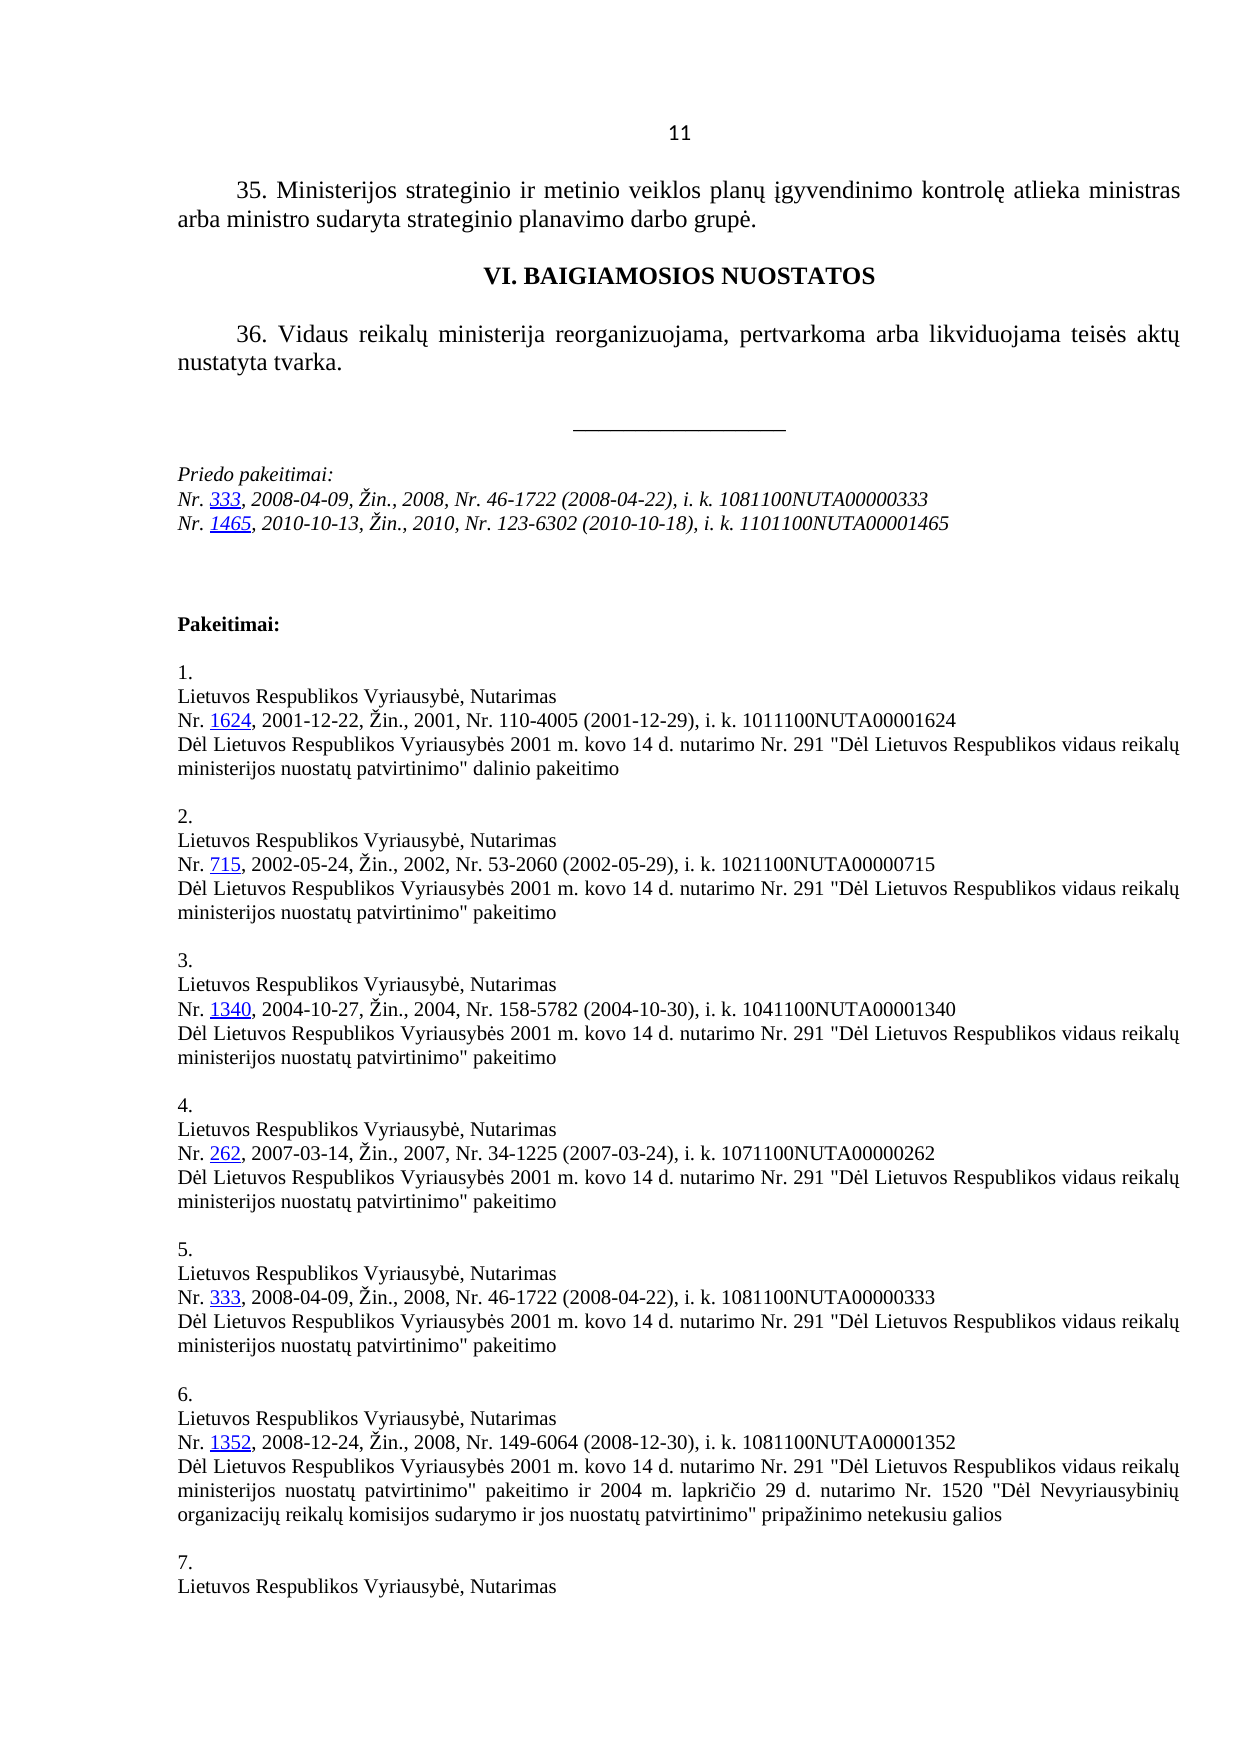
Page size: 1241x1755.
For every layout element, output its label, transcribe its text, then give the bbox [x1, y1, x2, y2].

text Nr. 262, 2007-03-14, Žin., 2007, Nr. 34-1225 (2007-03-24), i. k. 1071100NUTA00000262 [177, 1141, 1181, 1165]
text 7. [177, 1550, 1181, 1574]
text Dėl Lietuvos Respublikos Vyriausybės 2001 m. kovo 14 d. nutarimo Nr. 291 "Dėl Lietuvos Respublikos vidaus reikalų ministerijos nuostatų patvirtinimo" pakeitimo [177, 1021, 1181, 1069]
text Lietuvos Respublikos Vyriausybė, Nutarimas [177, 1406, 1181, 1429]
text Nr. 1352, 2008-12-24, Žin., 2008, Nr. 149-6064 (2008-12-30), i. k. 1081100NUTA00001352 [177, 1429, 1181, 1454]
text Lietuvos Respublikos Vyriausybė, Nutarimas [177, 972, 1181, 996]
text Pakeitimai: [177, 611, 1181, 636]
text Priedo pakeitimai: [177, 462, 1181, 486]
text 4. [177, 1093, 1181, 1117]
text Lietuvos Respublikos Vyriausybė, Nutarimas [177, 1261, 1181, 1285]
text 3. [177, 948, 1181, 972]
text Dėl Lietuvos Respublikos Vyriausybės 2001 m. kovo 14 d. nutarimo Nr. 291 "Dėl Lietuvos Respublikos vidaus reikalų ministerijos nuostatų patvirtinimo" pakeitimo [177, 876, 1181, 924]
text Lietuvos Respublikos Vyriausybė, Nutarimas [177, 684, 1181, 708]
text 6. [177, 1381, 1181, 1406]
text Nr. 333, 2008-04-09, Žin., 2008, Nr. 46-1722 (2008-04-22), i. k. 1081100NUTA00000333 [177, 486, 1181, 511]
text Nr. 1340, 2004-10-27, Žin., 2004, Nr. 158-5782 (2004-10-30), i. k. 1041100NUTA00001340 [177, 996, 1181, 1021]
text Dėl Lietuvos Respublikos Vyriausybės 2001 m. kovo 14 d. nutarimo Nr. 291 "Dėl Lietuvos Respublikos vidaus reikalų ministerijos nuostatų patvirtinimo" dalinio pakeitimo [177, 732, 1181, 780]
text _________________ [177, 405, 1181, 434]
text VI. BAIGIAMOSIOS NUOSTATOS [177, 261, 1181, 290]
text Nr. 1624, 2001-12-22, Žin., 2001, Nr. 110-4005 (2001-12-29), i. k. 1011100NUTA00001624 [177, 708, 1181, 732]
text 5. [177, 1237, 1181, 1261]
text Dėl Lietuvos Respublikos Vyriausybės 2001 m. kovo 14 d. nutarimo Nr. 291 "Dėl Lietuvos Respublikos vidaus reikalų ministerijos nuostatų patvirtinimo" pakeitimo ir 2004 m. lapkričio 29 d. nutarimo Nr. 1520 "Dėl Nevyriausybinių organizacijų reikalų komisijos sudarymo ir jos nuostatų patvirtinimo" pripažinimo netekusiu galios [177, 1454, 1181, 1526]
text 1. [177, 659, 1181, 684]
text 36. Vidaus reikalų ministerija reorganizuojama, pertvarkoma arba likviduojama teisės aktų nustatyta tvarka. [177, 319, 1181, 376]
text Dėl Lietuvos Respublikos Vyriausybės 2001 m. kovo 14 d. nutarimo Nr. 291 "Dėl Lietuvos Respublikos vidaus reikalų ministerijos nuostatų patvirtinimo" pakeitimo [177, 1165, 1181, 1213]
text Nr. 333, 2008-04-09, Žin., 2008, Nr. 46-1722 (2008-04-22), i. k. 1081100NUTA00000333 [177, 1285, 1181, 1309]
text 2. [177, 804, 1181, 828]
text Lietuvos Respublikos Vyriausybė, Nutarimas [177, 828, 1181, 852]
text Dėl Lietuvos Respublikos Vyriausybės 2001 m. kovo 14 d. nutarimo Nr. 291 "Dėl Lietuvos Respublikos vidaus reikalų ministerijos nuostatų patvirtinimo" pakeitimo [177, 1309, 1181, 1357]
text Nr. 715, 2002-05-24, Žin., 2002, Nr. 53-2060 (2002-05-29), i. k. 1021100NUTA00000715 [177, 852, 1181, 876]
text Nr. 1465, 2010-10-13, Žin., 2010, Nr. 123-6302 (2010-10-18), i. k. 1101100NUTA00001465 [177, 511, 1181, 534]
text 35. Ministerijos strateginio ir metinio veiklos planų įgyvendinimo kontrolę atlieka ministras arba ministro sudaryta strateginio planavimo darbo grupė. [177, 175, 1181, 232]
text Lietuvos Respublikos Vyriausybė, Nutarimas [177, 1117, 1181, 1141]
text Lietuvos Respublikos Vyriausybė, Nutarimas [177, 1574, 1181, 1598]
